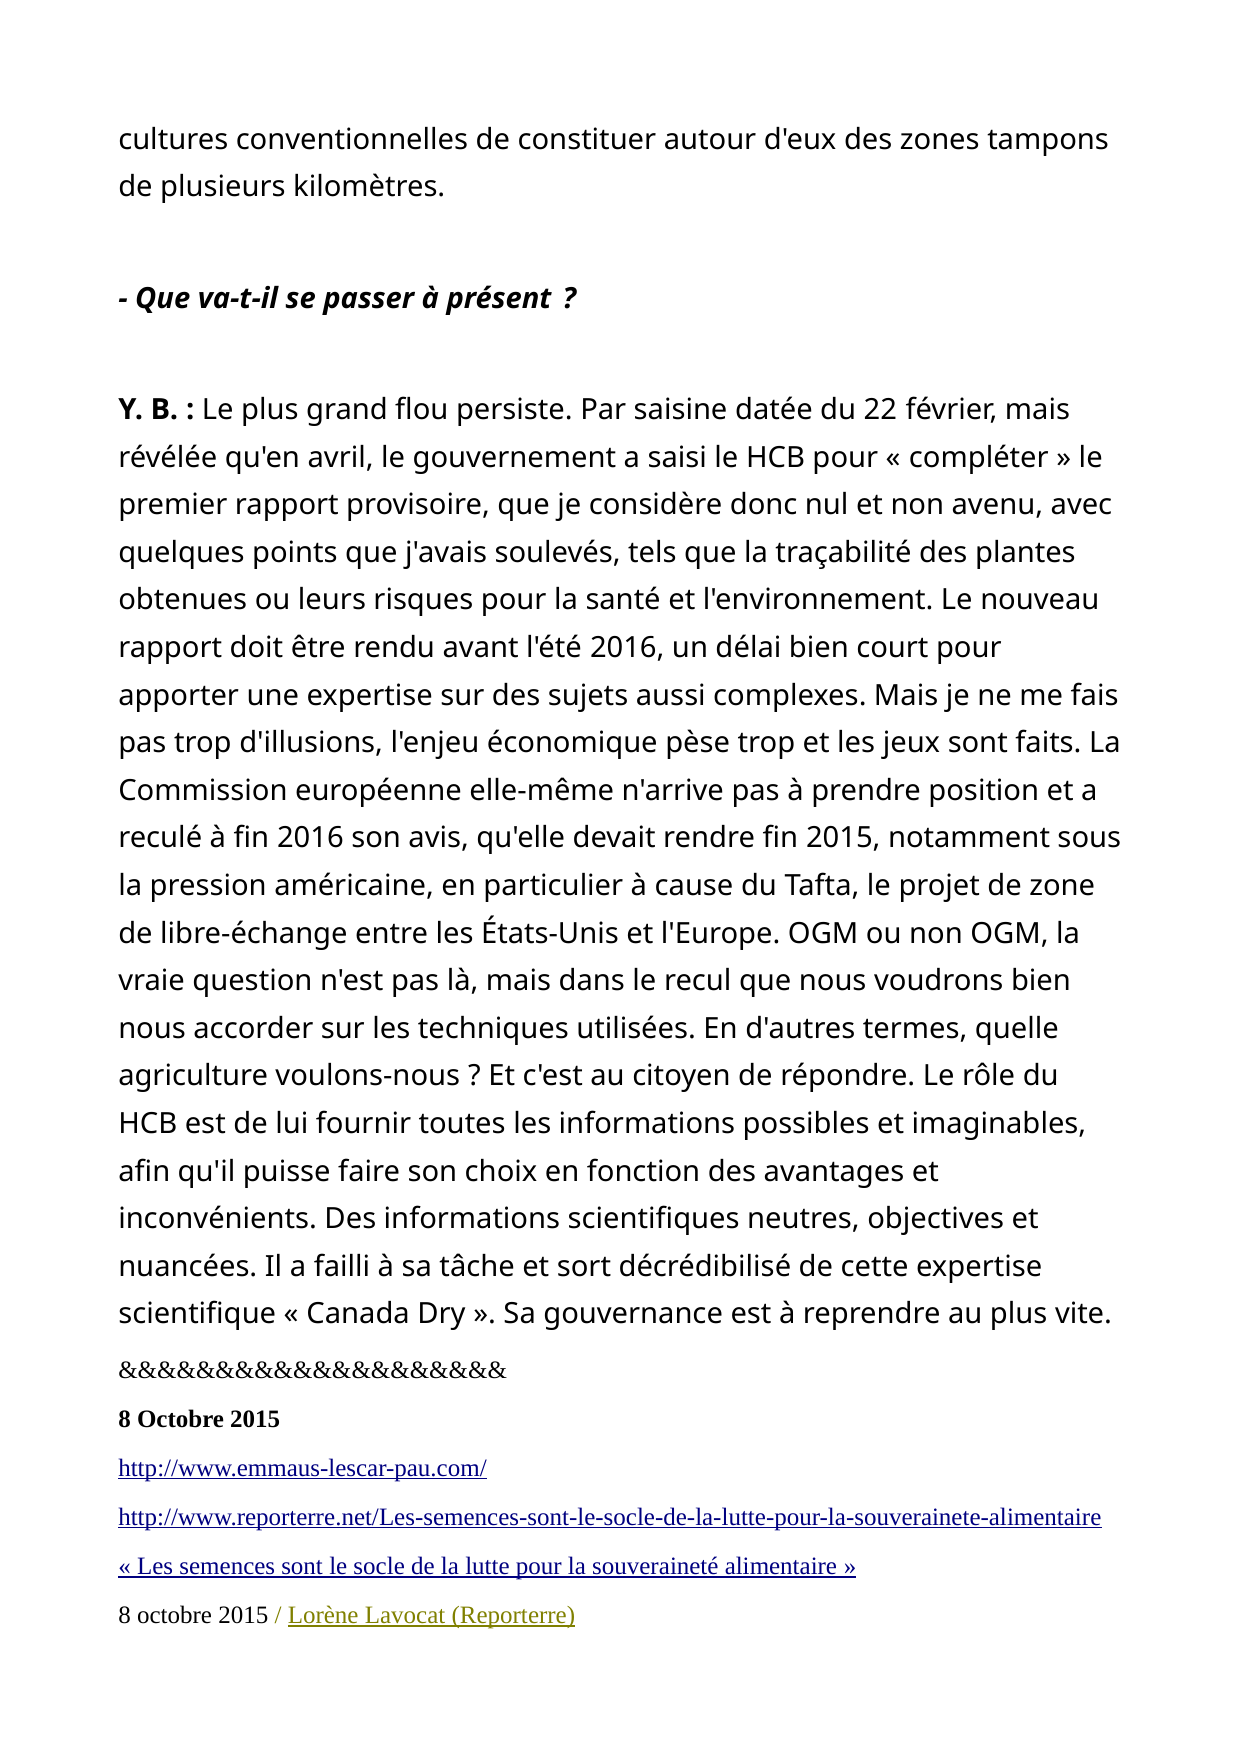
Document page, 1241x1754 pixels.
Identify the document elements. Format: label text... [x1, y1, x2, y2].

text http://www.emmaus-lescar-pau.com/ [118, 1453, 1122, 1482]
text 8 octobre 2015 / Lorène Lavocat (Reporterre) [118, 1600, 1122, 1629]
text « Les semences sont le socle de la lutte pour la souveraineté alimentaire » [118, 1551, 1122, 1580]
text http://www.reporterre.net/Les-semences-sont-le-socle-de-la-lutte-pour-la-souverainete-alimentaire [118, 1502, 1122, 1531]
text cultures conventionnelles de constituer autour d'eux des zones tampons de plusieurs kilomètres. [118, 118, 1122, 205]
text &&&&&&&&&&&&&&&&&&&& [118, 1355, 1122, 1384]
text Y. B. : Le plus grand flou persiste. Par saisine datée du 22 février, mais révélée qu'en avril, le gouvernement a saisi le HCB pour « compléter » le premier rapport provisoire, que je considère donc nul et non avenu, avec quelques points que j'avais soulevés, tels que la traçabilité des plantes obtenues ou leurs risques pour la santé et l'environnement. Le nouveau rapport doit être rendu avant l'été 2016, un délai bien court pour apporter une expertise sur des sujets aussi complexes. Mais je ne me fais pas trop d'illusions, l'enjeu économique pèse trop et les jeux sont faits. La Commission européenne elle-même n'arrive pas à prendre position et a reculé à fin 2016 son avis, qu'elle devait rendre fin 2015, notamment sous la pression américaine, en particulier à cause du Tafta, le projet de zone de libre-échange entre les États-Unis et l'Europe. OGM ou non OGM, la vraie question n'est pas là, mais dans le recul que nous voudrons bien nous accorder sur les techniques utilisées. En d'autres termes, quelle agriculture voulons-nous ? Et c'est au citoyen de répondre. Le rôle du HCB est de lui fournir toutes les informations possibles et imaginables, afin qu'il puisse faire son choix en fonction des avantages et inconvénients. Des informations scientifiques neutres, objectives et nuancées. Il a failli à sa tâche et sort décrédibilisé de cette expertise scientifique « Canada Dry ». Sa gouvernance est à reprendre au plus vite. [118, 388, 1122, 1332]
text 8 Octobre 2015 [118, 1404, 1122, 1433]
text - Que va-t-il se passer à présent ? [118, 277, 1122, 317]
